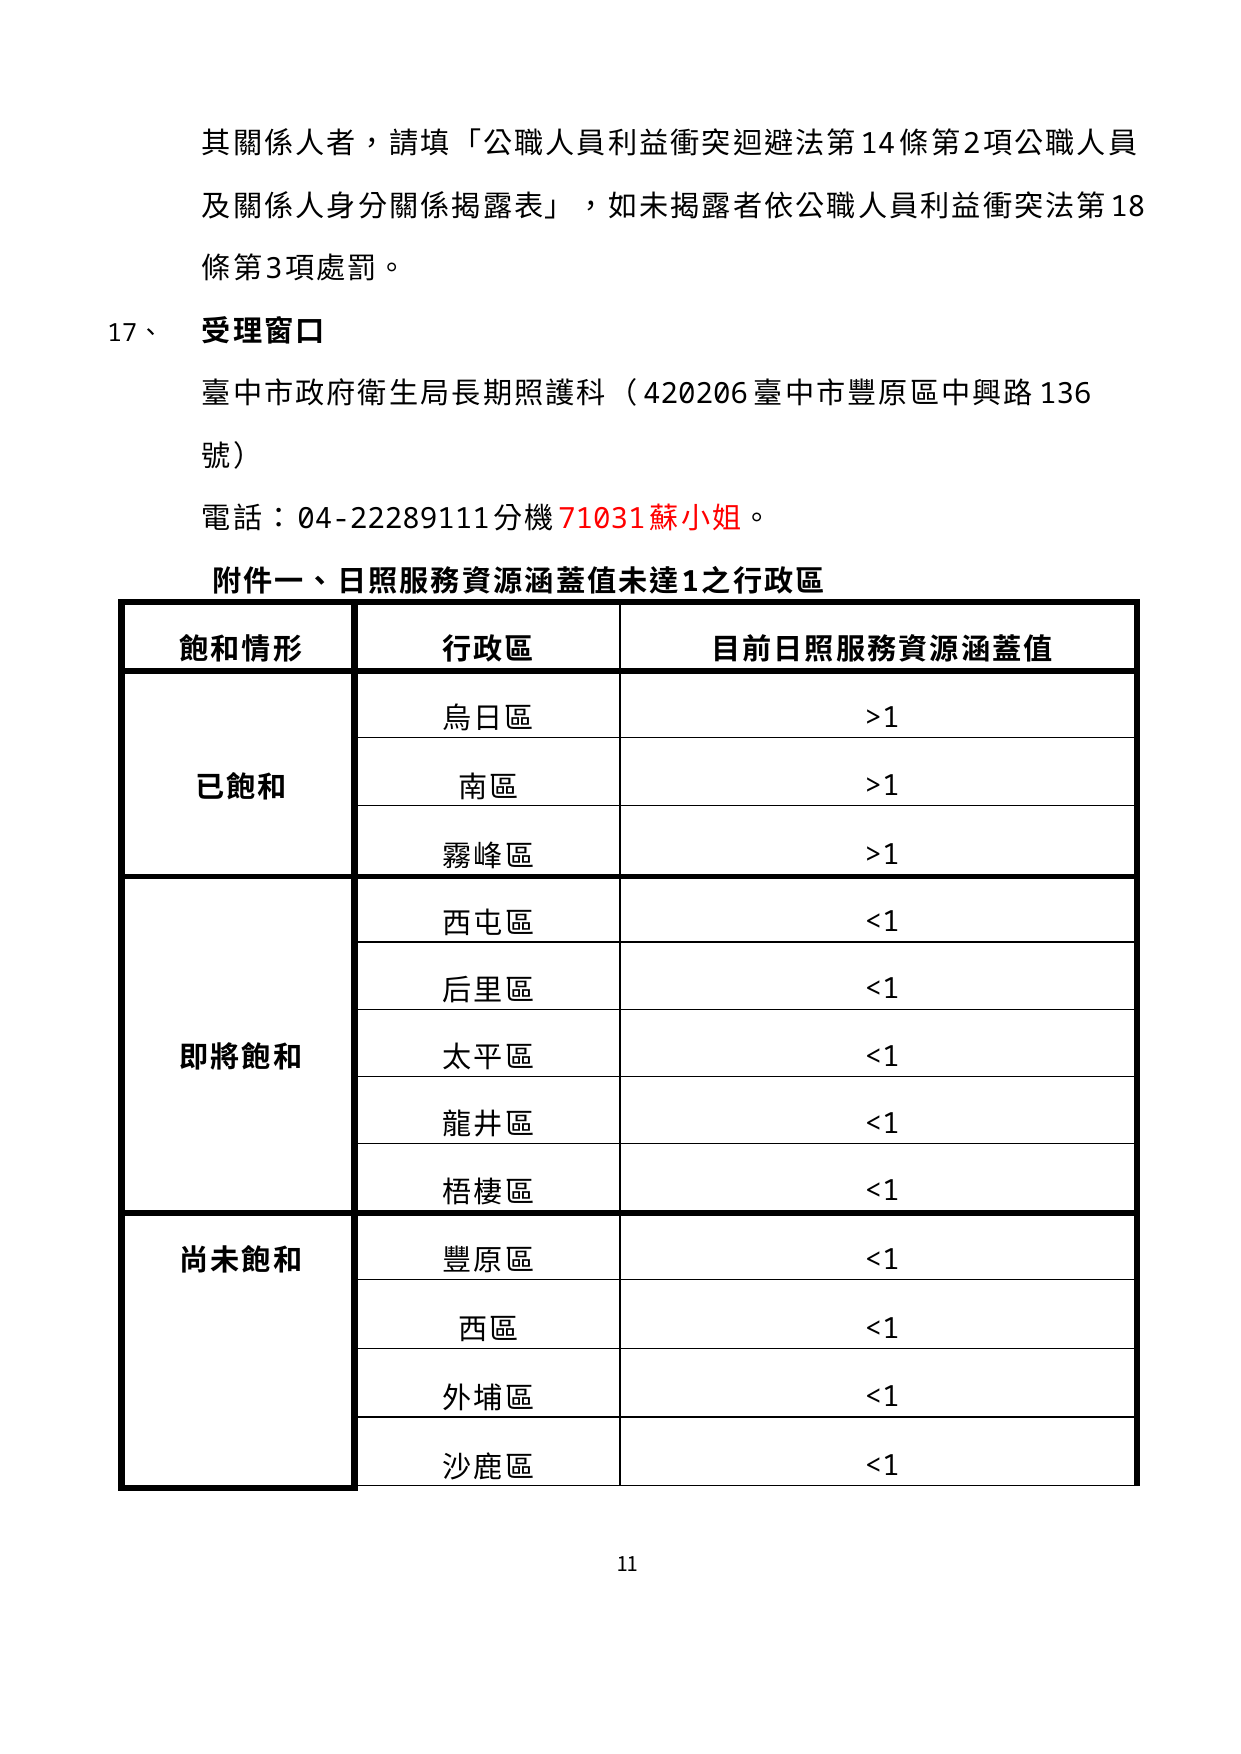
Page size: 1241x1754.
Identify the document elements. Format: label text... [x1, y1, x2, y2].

table_header 行政區 [358, 605, 619, 668]
table_cell 梧棲區 [358, 1144, 619, 1210]
table_cell 外埔區 [358, 1349, 619, 1416]
table_cell <1 [621, 1077, 1134, 1143]
table_cell <1 [621, 879, 1134, 941]
table_cell 烏日區 [358, 674, 619, 737]
table_cell 西屯區 [358, 879, 619, 941]
table_cell <1 [621, 1010, 1134, 1076]
table_header 目前日照服務資源涵蓋值 [621, 605, 1134, 668]
table_cell 南區 [358, 738, 619, 805]
table_header 飽和情形 [125, 605, 351, 668]
table_cell 西區 [358, 1280, 619, 1348]
table_cell <1 [621, 1418, 1134, 1485]
table_cell 霧峰區 [358, 806, 619, 874]
table_cell <1 [621, 943, 1134, 1008]
table_cell 太平區 [358, 1010, 619, 1076]
table_cell 尚未飽和 [125, 1216, 351, 1485]
table_cell 即將飽和 [125, 879, 351, 1210]
table_cell >1 [621, 738, 1134, 805]
table_cell 后里區 [358, 943, 619, 1008]
table_cell >1 [621, 674, 1134, 737]
table_cell 已飽和 [125, 674, 351, 874]
table_cell <1 [621, 1280, 1134, 1348]
table_cell <1 [621, 1349, 1134, 1416]
text 臺中市政府衛生局長期照護科（420206臺中市豐原區中興路136號） [195, 349, 1148, 474]
text 電話：04-22289111分機71031蘇小姐。 [195, 474, 1148, 537]
table_cell <1 [621, 1144, 1134, 1210]
table_cell 龍井區 [358, 1077, 619, 1143]
table_cell 豐原區 [358, 1216, 619, 1279]
list 受理窗口 [107, 287, 1148, 349]
table_cell >1 [621, 806, 1134, 874]
text 附件一、日照服務資源涵蓋值未達1之行政區 [210, 537, 1178, 599]
table_cell <1 [621, 1216, 1134, 1279]
table_cell 沙鹿區 [358, 1418, 619, 1485]
list 其關係人者，請填「公職人員利益衝突迴避法第14條第2項公職人員及關係人身分關係揭露表」，如未揭露者依公職人員利益衝突法第18條第3項處罰。 [107, 99, 1148, 287]
